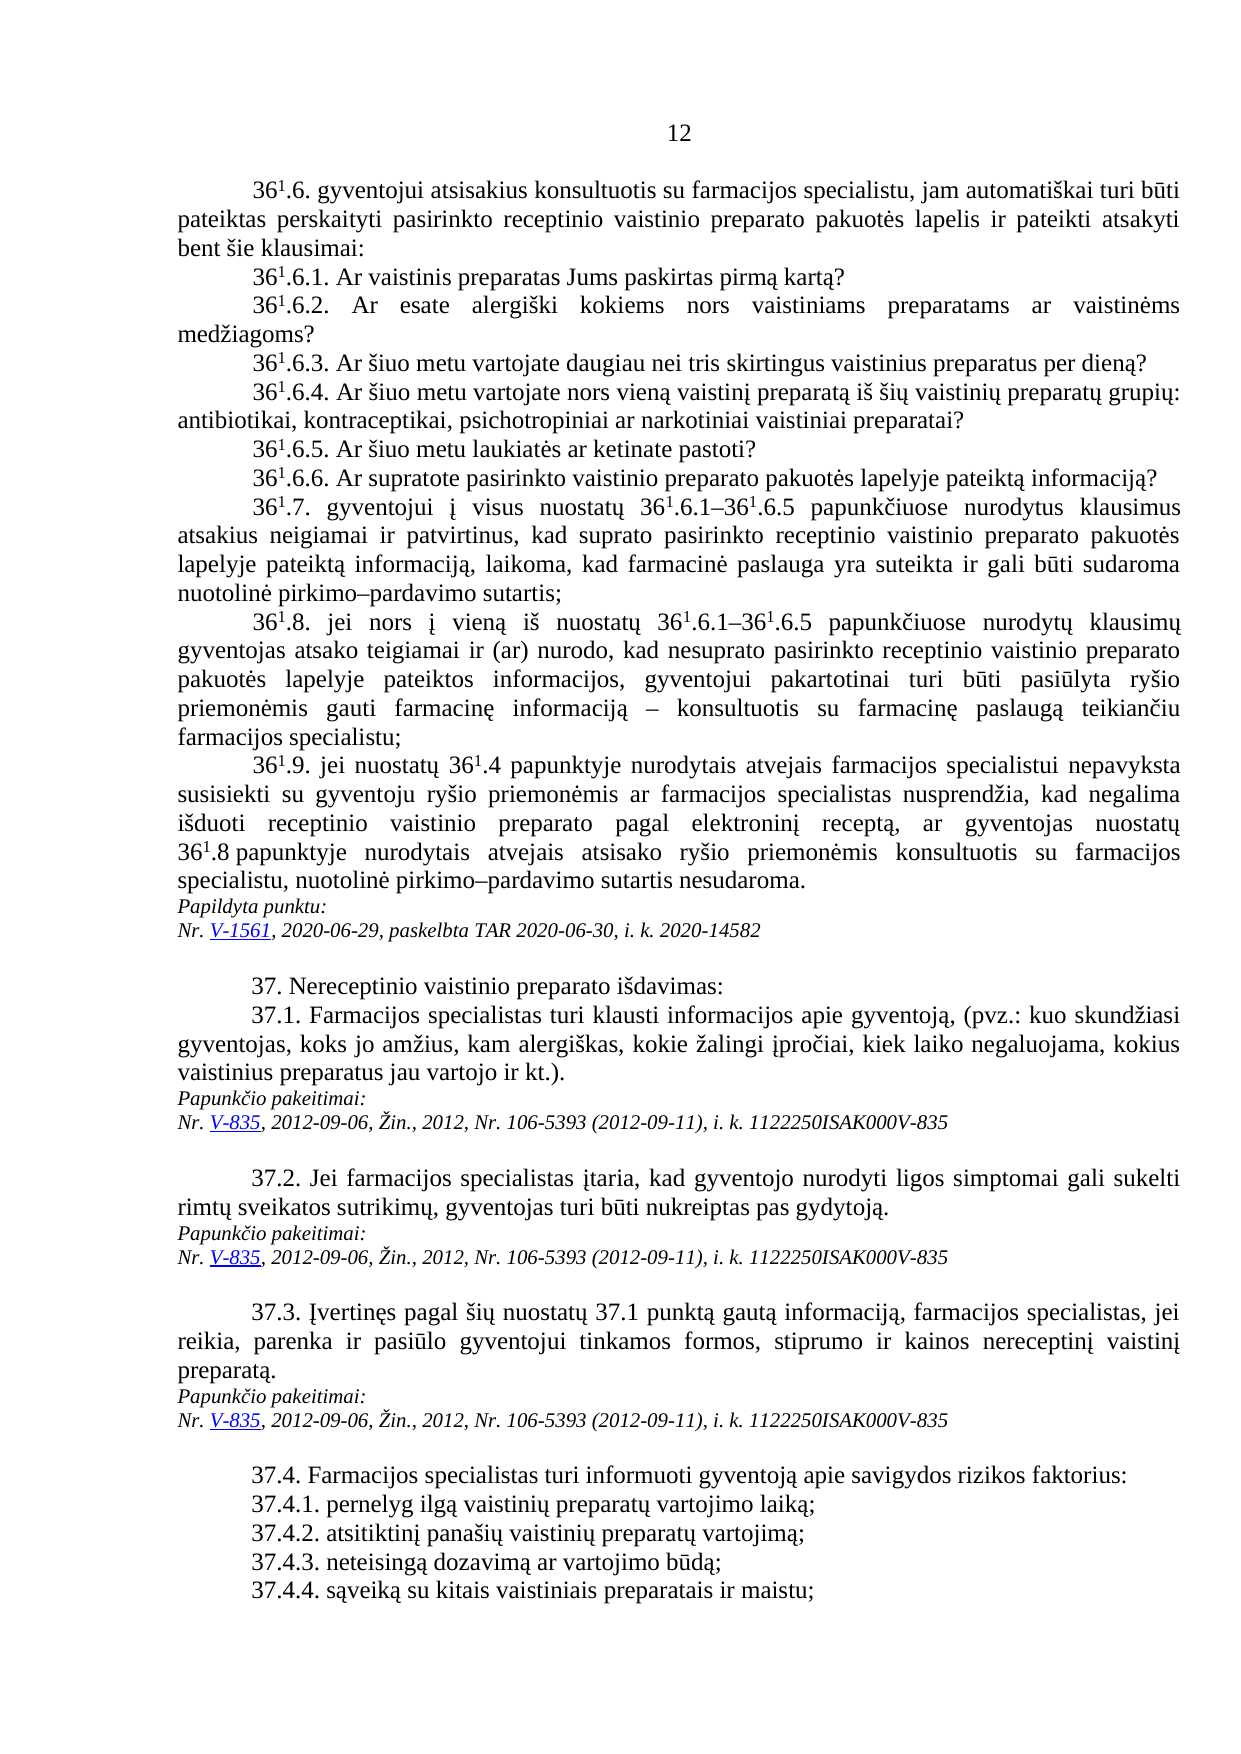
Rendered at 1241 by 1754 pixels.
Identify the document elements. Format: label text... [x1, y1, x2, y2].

text 361.6.6. Ar supratote pasirinkto vaistinio preparato pakuotės lapelyje pateiktą informaciją? [177, 463, 1181, 492]
text 361.6.3. Ar šiuo metu vartojate daugiau nei tris skirtingus vaistinius preparatus per dieną? [177, 348, 1181, 377]
text 361.6.1. Ar vaistinis preparatas Jums paskirtas pirmą kartą? [177, 262, 1181, 291]
text Nr. V-835, 2012-09-06, Žin., 2012, Nr. 106-5393 (2012-09-11), i. k. 1122250ISAK000V-835 [177, 1245, 1181, 1269]
text 361.6.2. Ar esate alergiški kokiems nors vaistiniams preparatams ar vaistinėms medžiagoms? [177, 291, 1181, 348]
text Nr. V-835, 2012-09-06, Žin., 2012, Nr. 106-5393 (2012-09-11), i. k. 1122250ISAK000V-835 [177, 1110, 1181, 1134]
text 37.3. Įvertinęs pagal šių nuostatų 37.1 punktą gautą informaciją, farmacijos specialistas, jei reikia, parenka ir pasiūlo gyventojui tinkamos formos, stiprumo ir kainos nereceptinį vaistinį preparatą. [177, 1297, 1181, 1384]
text 361.7. gyventojui į visus nuostatų 361.6.1–361.6.5 papunkčiuose nurodytus klausimus atsakius neigiamai ir patvirtinus, kad suprato pasirinkto receptinio vaistinio preparato pakuotės lapelyje pateiktą informaciją, laikoma, kad farmacinė paslauga yra suteikta ir gali būti sudaroma nuotolinė pirkimo–pardavimo sutartis; [177, 492, 1181, 607]
text 37.4.2. atsitiktinį panašių vaistinių preparatų vartojimą; [177, 1518, 1181, 1547]
text Papunkčio pakeitimai: [177, 1221, 1181, 1245]
text Nr. V-1561, 2020-06-29, paskelbta TAR 2020-06-30, i. k. 2020-14582 [177, 918, 1181, 942]
text 37.2. Jei farmacijos specialistas įtaria, kad gyventojo nurodyti ligos simptomai gali sukelti rimtų sveikatos sutrikimų, gyventojas turi būti nukreiptas pas gydytoją. [177, 1163, 1181, 1221]
text Nr. V-835, 2012-09-06, Žin., 2012, Nr. 106-5393 (2012-09-11), i. k. 1122250ISAK000V-835 [177, 1408, 1181, 1432]
text 361.6.4. Ar šiuo metu vartojate nors vieną vaistinį preparatą iš šių vaistinių preparatų grupių: antibiotikai, kontraceptikai, psichotropiniai ar narkotiniai vaistiniai preparatai? [177, 377, 1181, 434]
text Papildyta punktu: [177, 894, 1181, 918]
text 361.6. gyventojui atsisakius konsultuotis su farmacijos specialistu, jam automatiškai turi būti pateiktas perskaityti pasirinkto receptinio vaistinio preparato pakuotės lapelis ir pateikti atsakyti bent šie klausimai: [177, 176, 1181, 262]
text 37.4. Farmacijos specialistas turi informuoti gyventoją apie savigydos rizikos faktorius: [177, 1461, 1181, 1489]
text 361.9. jei nuostatų 361.4 papunktyje nurodytais atvejais farmacijos specialistui nepavyksta susisiekti su gyventoju ryšio priemonėmis ar farmacijos specialistas nusprendžia, kad negalima išduoti receptinio vaistinio preparato pagal elektroninį receptą, ar gyventojas nuostatų 361.8 papunktyje nurodytais atvejais atsisako ryšio priemonėmis konsultuotis su farmacijos specialistu, nuotolinė pirkimo–pardavimo sutartis nesudaroma. [177, 751, 1181, 894]
text 37.4.1. pernelyg ilgą vaistinių preparatų vartojimo laiką; [177, 1489, 1181, 1518]
text 37.1. Farmacijos specialistas turi klausti informacijos apie gyventoją, (pvz.: kuo skundžiasi gyventojas, koks jo amžius, kam alergiškas, kokie žalingi įpročiai, kiek laiko negaluojama, kokius vaistinius preparatus jau vartojo ir kt.). [177, 1000, 1181, 1086]
text Papunkčio pakeitimai: [177, 1384, 1181, 1408]
text 37. Nereceptinio vaistinio preparato išdavimas: [177, 971, 1181, 1000]
text 361.8. jei nors į vieną iš nuostatų 361.6.1–361.6.5 papunkčiuose nurodytų klausimų gyventojas atsako teigiamai ir (ar) nurodo, kad nesuprato pasirinkto receptinio vaistinio preparato pakuotės lapelyje pateiktos informacijos, gyventojui pakartotinai turi būti pasiūlyta ryšio priemonėmis gauti farmacinę informaciją – konsultuotis su farmacinę paslaugą teikiančiu farmacijos specialistu; [177, 607, 1181, 751]
text 37.4.4. sąveiką su kitais vaistiniais preparatais ir maistu; [177, 1576, 1181, 1604]
text 361.6.5. Ar šiuo metu laukiatės ar ketinate pastoti? [177, 434, 1181, 463]
text 37.4.3. neteisingą dozavimą ar vartojimo būdą; [177, 1547, 1181, 1576]
text Papunkčio pakeitimai: [177, 1086, 1181, 1110]
